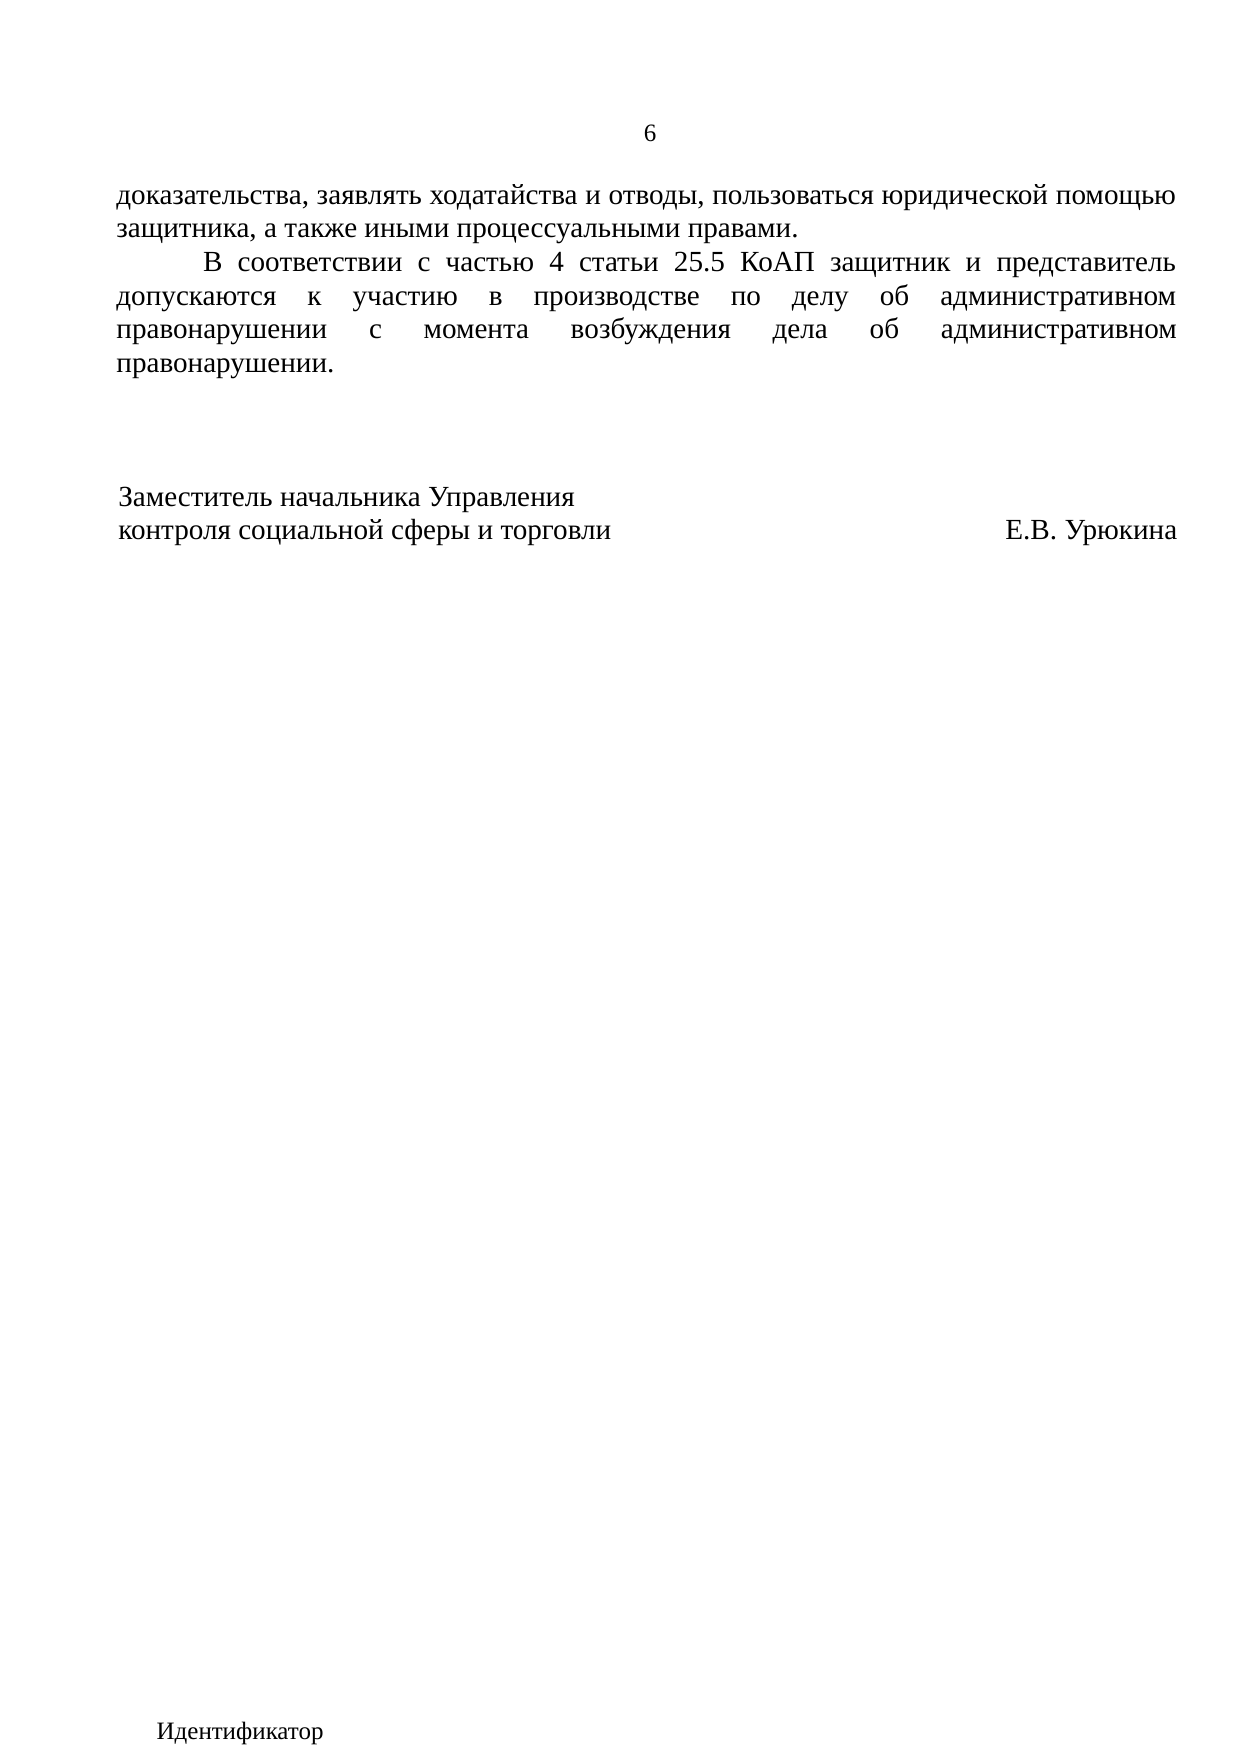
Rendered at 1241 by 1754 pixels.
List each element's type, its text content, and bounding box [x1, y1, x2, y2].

text В соответствии с частью 4 статьи 25.5 КоАП защитник и представитель допускаются к участию в производстве по делу об административном правонарушении с момента возбуждения дела об административном правонарушении. [116, 244, 1177, 378]
text доказательства, заявлять ходатайства и отводы, пользоваться юридической помощью защитника, а также иными процессуальными правами. [116, 177, 1177, 244]
text Заместитель начальника Управления [118, 479, 1181, 512]
text контроля социальной сферы и торговли Е.В. Урюкина [118, 512, 1181, 546]
